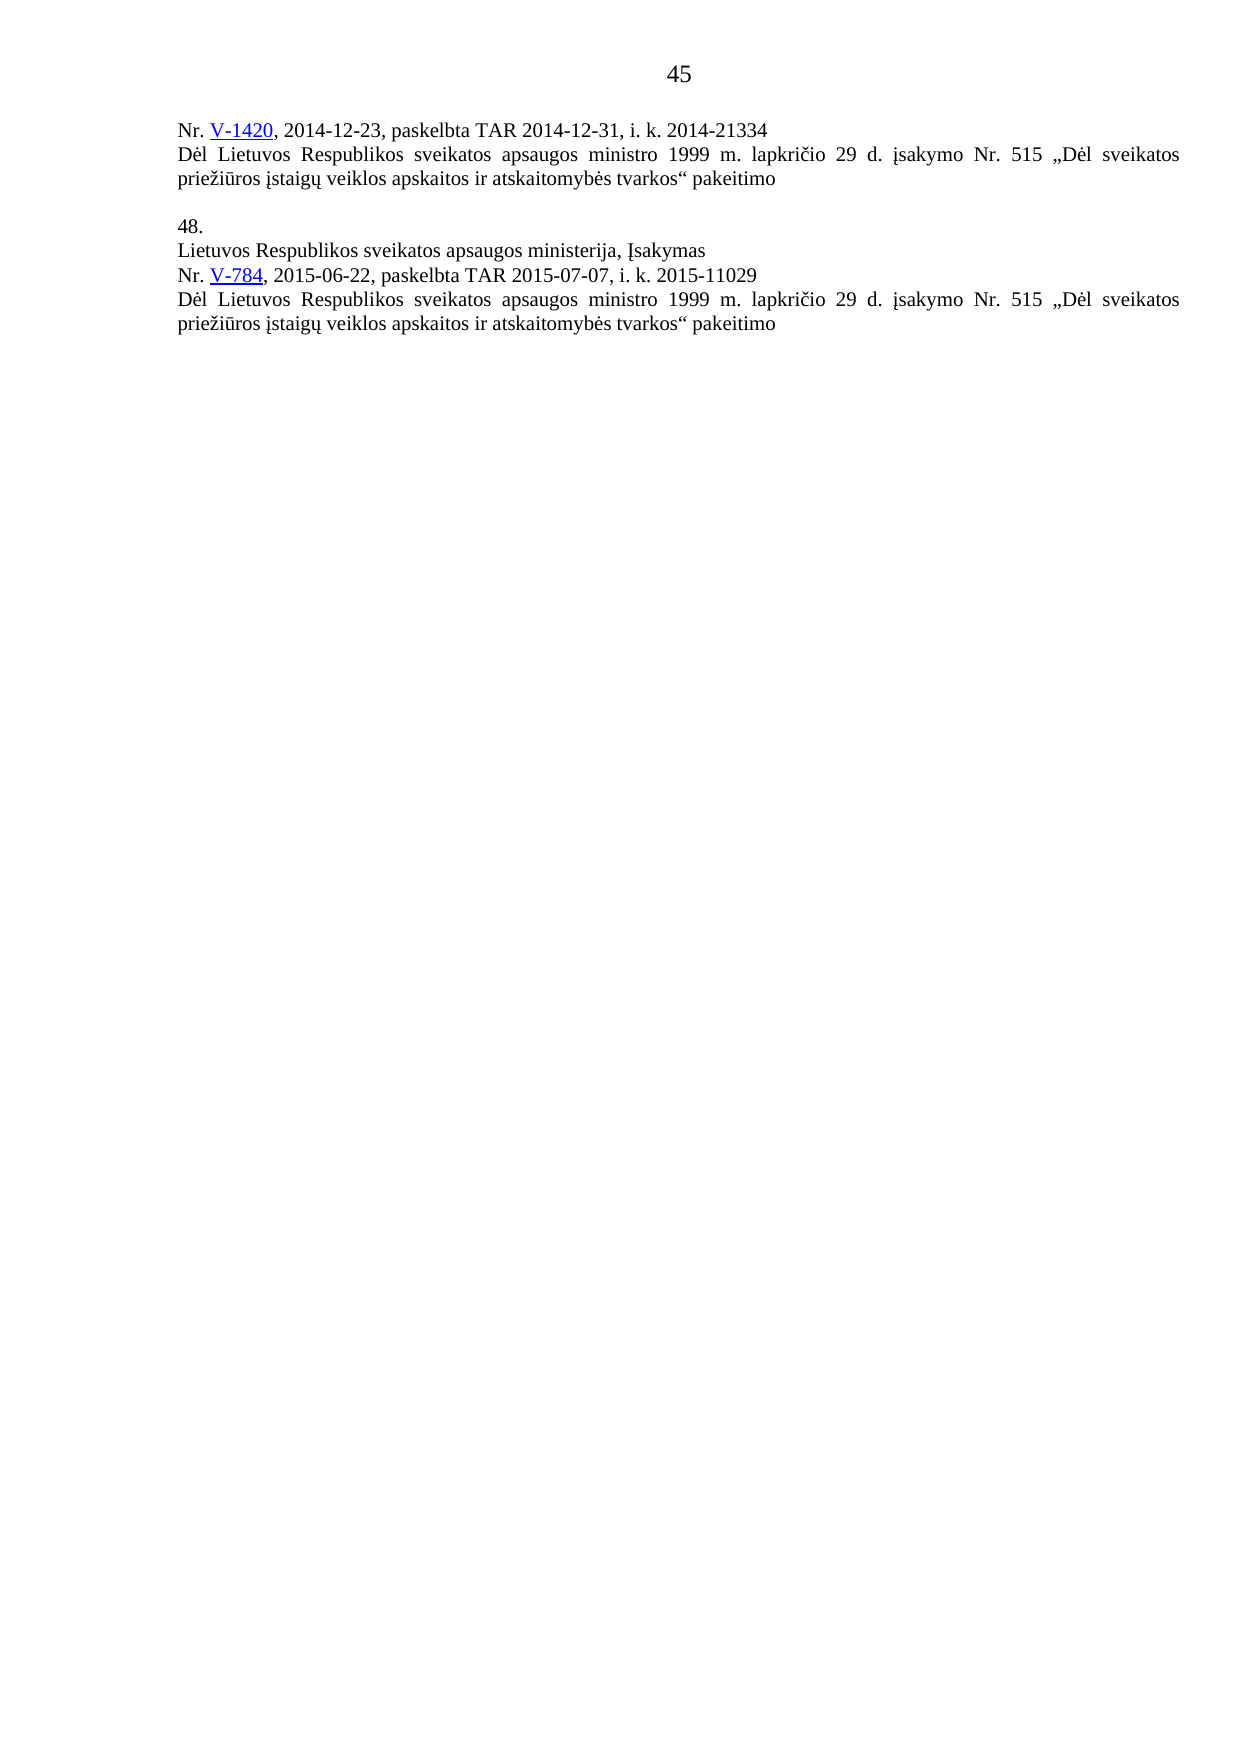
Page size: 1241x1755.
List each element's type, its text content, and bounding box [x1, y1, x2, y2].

text 48. [177, 214, 1181, 238]
text Dėl Lietuvos Respublikos sveikatos apsaugos ministro 1999 m. lapkričio 29 d. įsakymo Nr. 515 „Dėl sveikatos priežiūros įstaigų veiklos apskaitos ir atskaitomybės tvarkos“ pakeitimo [177, 287, 1181, 335]
text Nr. V-784, 2015-06-22, paskelbta TAR 2015-07-07, i. k. 2015-11029 [177, 262, 1181, 287]
text Nr. V-1420, 2014-12-23, paskelbta TAR 2014-12-31, i. k. 2014-21334 [177, 118, 1181, 142]
text Dėl Lietuvos Respublikos sveikatos apsaugos ministro 1999 m. lapkričio 29 d. įsakymo Nr. 515 „Dėl sveikatos priežiūros įstaigų veiklos apskaitos ir atskaitomybės tvarkos“ pakeitimo [177, 142, 1181, 190]
text Lietuvos Respublikos sveikatos apsaugos ministerija, Įsakymas [177, 238, 1181, 262]
